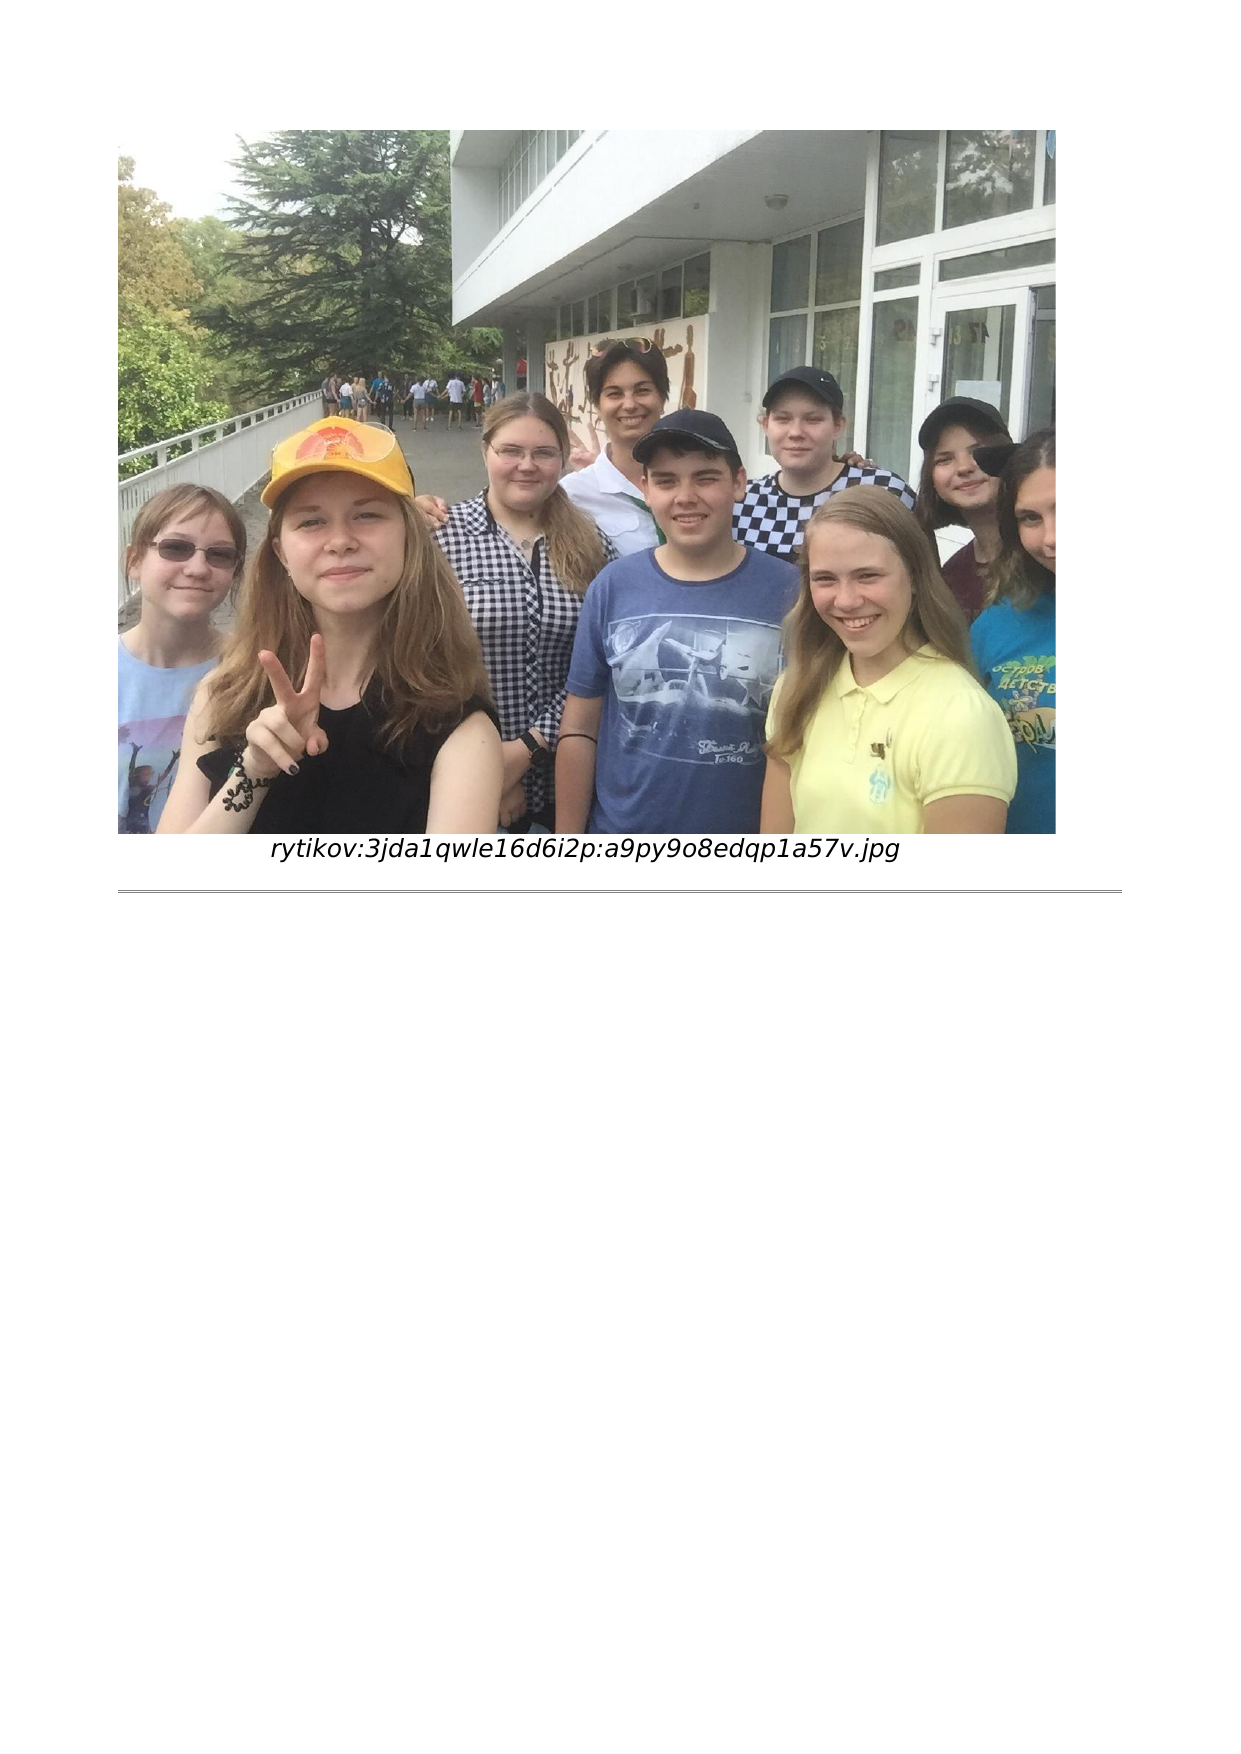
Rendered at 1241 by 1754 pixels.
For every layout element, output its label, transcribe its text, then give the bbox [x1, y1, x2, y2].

picture [118, 130, 1056, 834]
text rytikov:3jda1qwle16d6i2p:a9py9o8edqp1a57v.jpg [118, 834, 1056, 863]
